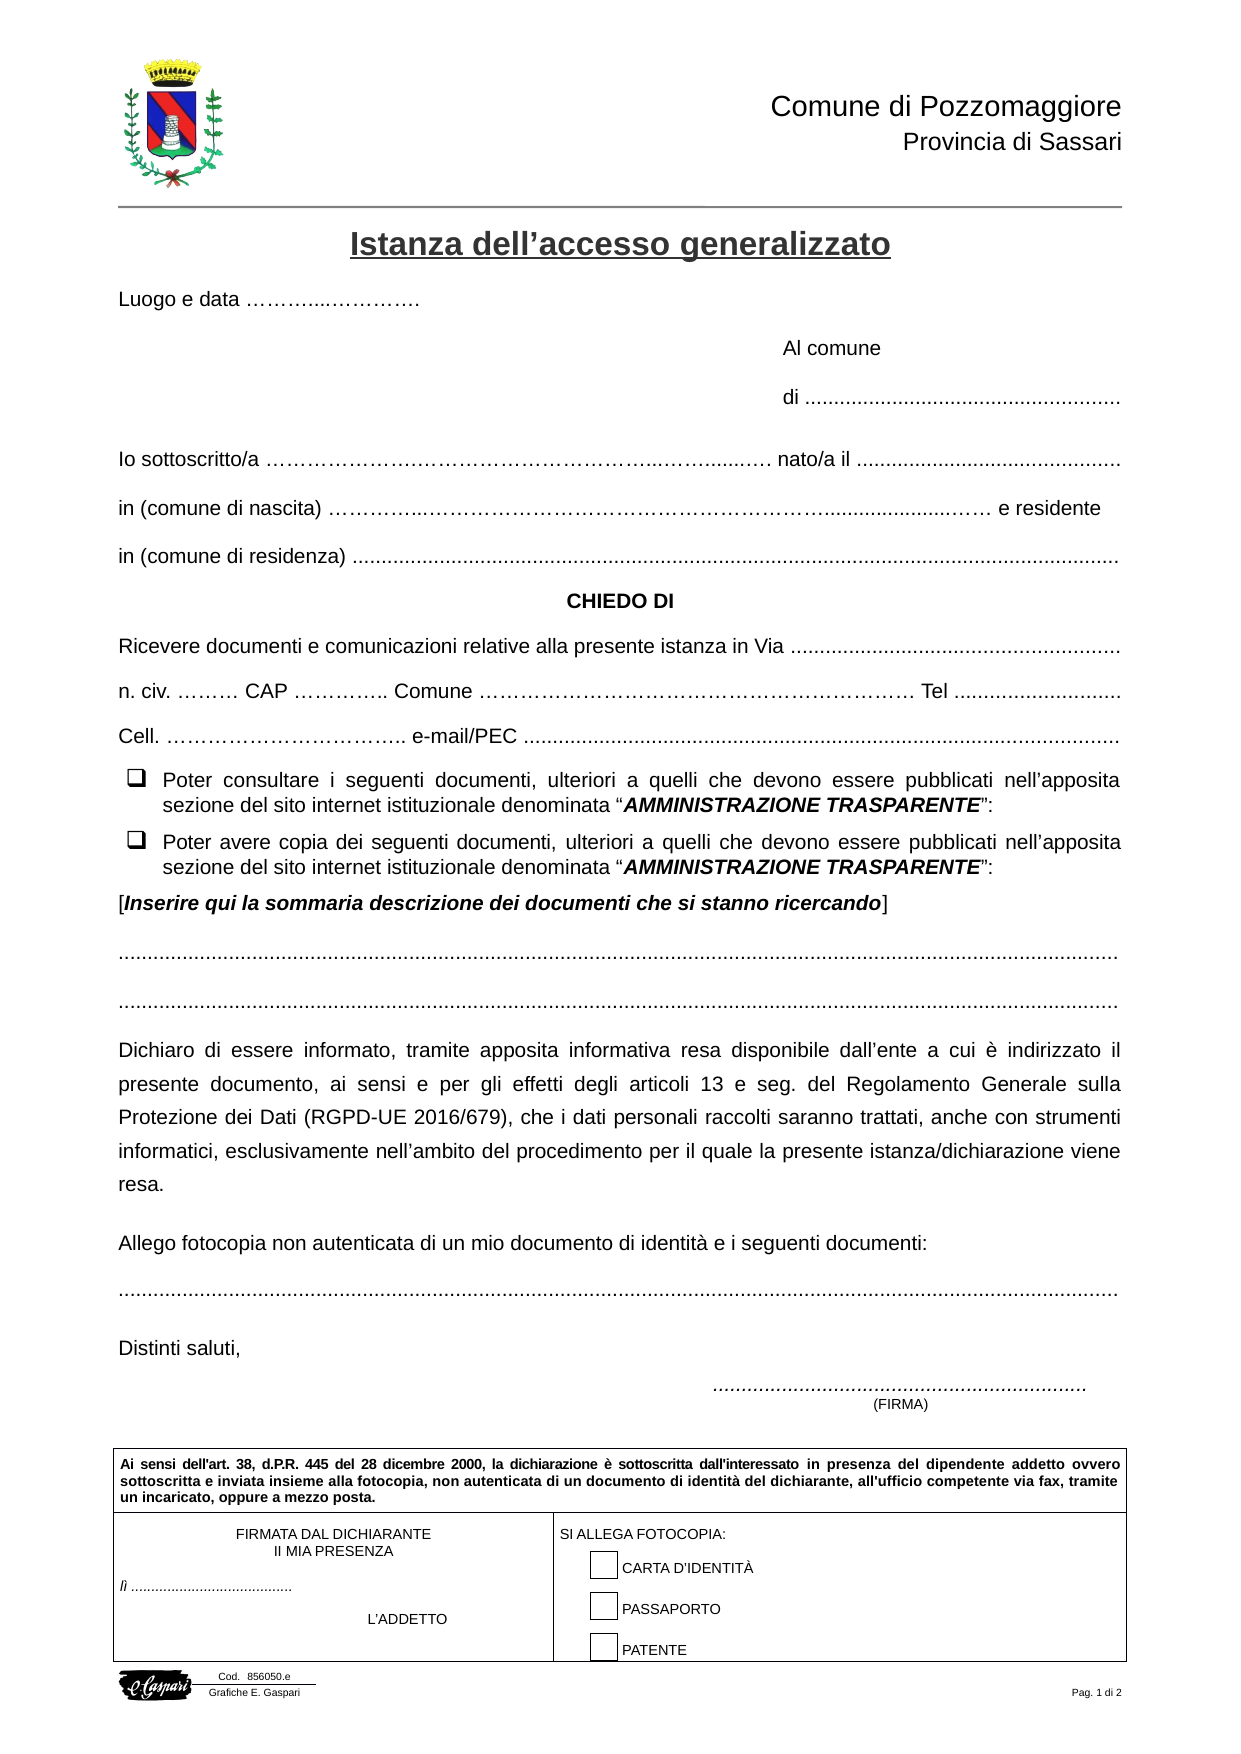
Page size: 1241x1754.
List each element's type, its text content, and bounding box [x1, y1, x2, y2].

text [Inserire qui la sommaria descrizione dei documenti che si stanno ricercando] [118, 891, 1122, 915]
text Comune di Pozzomaggiore [224, 89, 1122, 122]
text in (comune di nascita) …………...…………………………………………………......................…… e residente [118, 495, 1122, 519]
text Luogo e data ………....…………. [118, 287, 1122, 311]
text ................................................................. [679, 1372, 1122, 1396]
text Distinti saluti, [118, 1335, 1122, 1359]
list Poter consultare i seguenti documenti, ulteriori a quelli che devono essere pubblicati nell’apposita sezione del sito internet istituzionale denominata “AMMINISTRAZIONE TRASPARENTE”: [125, 768, 1122, 817]
text Ricevere documenti e comunicazioni relative alla presente istanza in Via [118, 634, 1122, 658]
table_cell FIRMATA DAL DICHIARANTE II MIA PRESENZA lì ........................................ L’ADDETTO [114, 1513, 553, 1661]
text Dichiaro di essere informato, tramite apposita informativa resa disponibile dall’ente a cui è indirizzato il presente documento, ai sensi e per gli effetti degli articoli 13 e seg. del Regolamento Generale sulla Protezione dei Dati (RGPD-UE 2016/679), che i dati personali raccolti saranno trattati, anche con strumenti informatici, esclusivamente nell’ambito del procedimento per il quale la presente istanza/dichiarazione viene resa. [118, 1038, 1122, 1196]
text Cell. …………………………….. e-mail/PEC [118, 723, 1122, 747]
table_header Ai sensi dell'art. 38, d.P.R. 445 del 28 dicembre 2000, la dichiarazione è sottoscritta dall'interessato in presenza del dipendente addetto ovvero sottoscritta e inviata insieme alla fotocopia, non autenticata di un documento di identità del dichiarante, all'ufficio competente via fax, tramite un incaricato, oppure a mezzo posta. [114, 1449, 1126, 1512]
text Allego fotocopia non autenticata di un mio documento di identità e i seguenti documenti: [118, 1231, 1122, 1255]
text (FIRMA) [679, 1396, 1122, 1413]
text Provincia di Sassari [224, 127, 1122, 156]
text Al comune [783, 336, 1122, 360]
text Io sottoscritto/a ………………….……………………………...…….......…. nato/a il [118, 446, 1122, 470]
picture [118, 1669, 192, 1701]
text in (comune di residenza) [118, 544, 1122, 568]
text n. civ. ……… CAP ………….. Comune ……………………………………………………… Tel [118, 679, 1122, 703]
text CHIEDO DI [118, 589, 1122, 613]
subtitle Istanza dell’accesso generalizzato [118, 224, 1122, 262]
table_cell SI ALLEGA FOTOCOPIA: CARTA D’IDENTITÀ PASSAPORTO PATENTE [554, 1513, 1126, 1661]
picture [122, 58, 224, 189]
text di [783, 385, 1122, 409]
list Poter avere copia dei seguenti documenti, ulteriori a quelli che devono essere pubblicati nell’apposita sezione del sito internet istituzionale denominata “AMMINISTRAZIONE TRASPARENTE”: [125, 830, 1122, 879]
